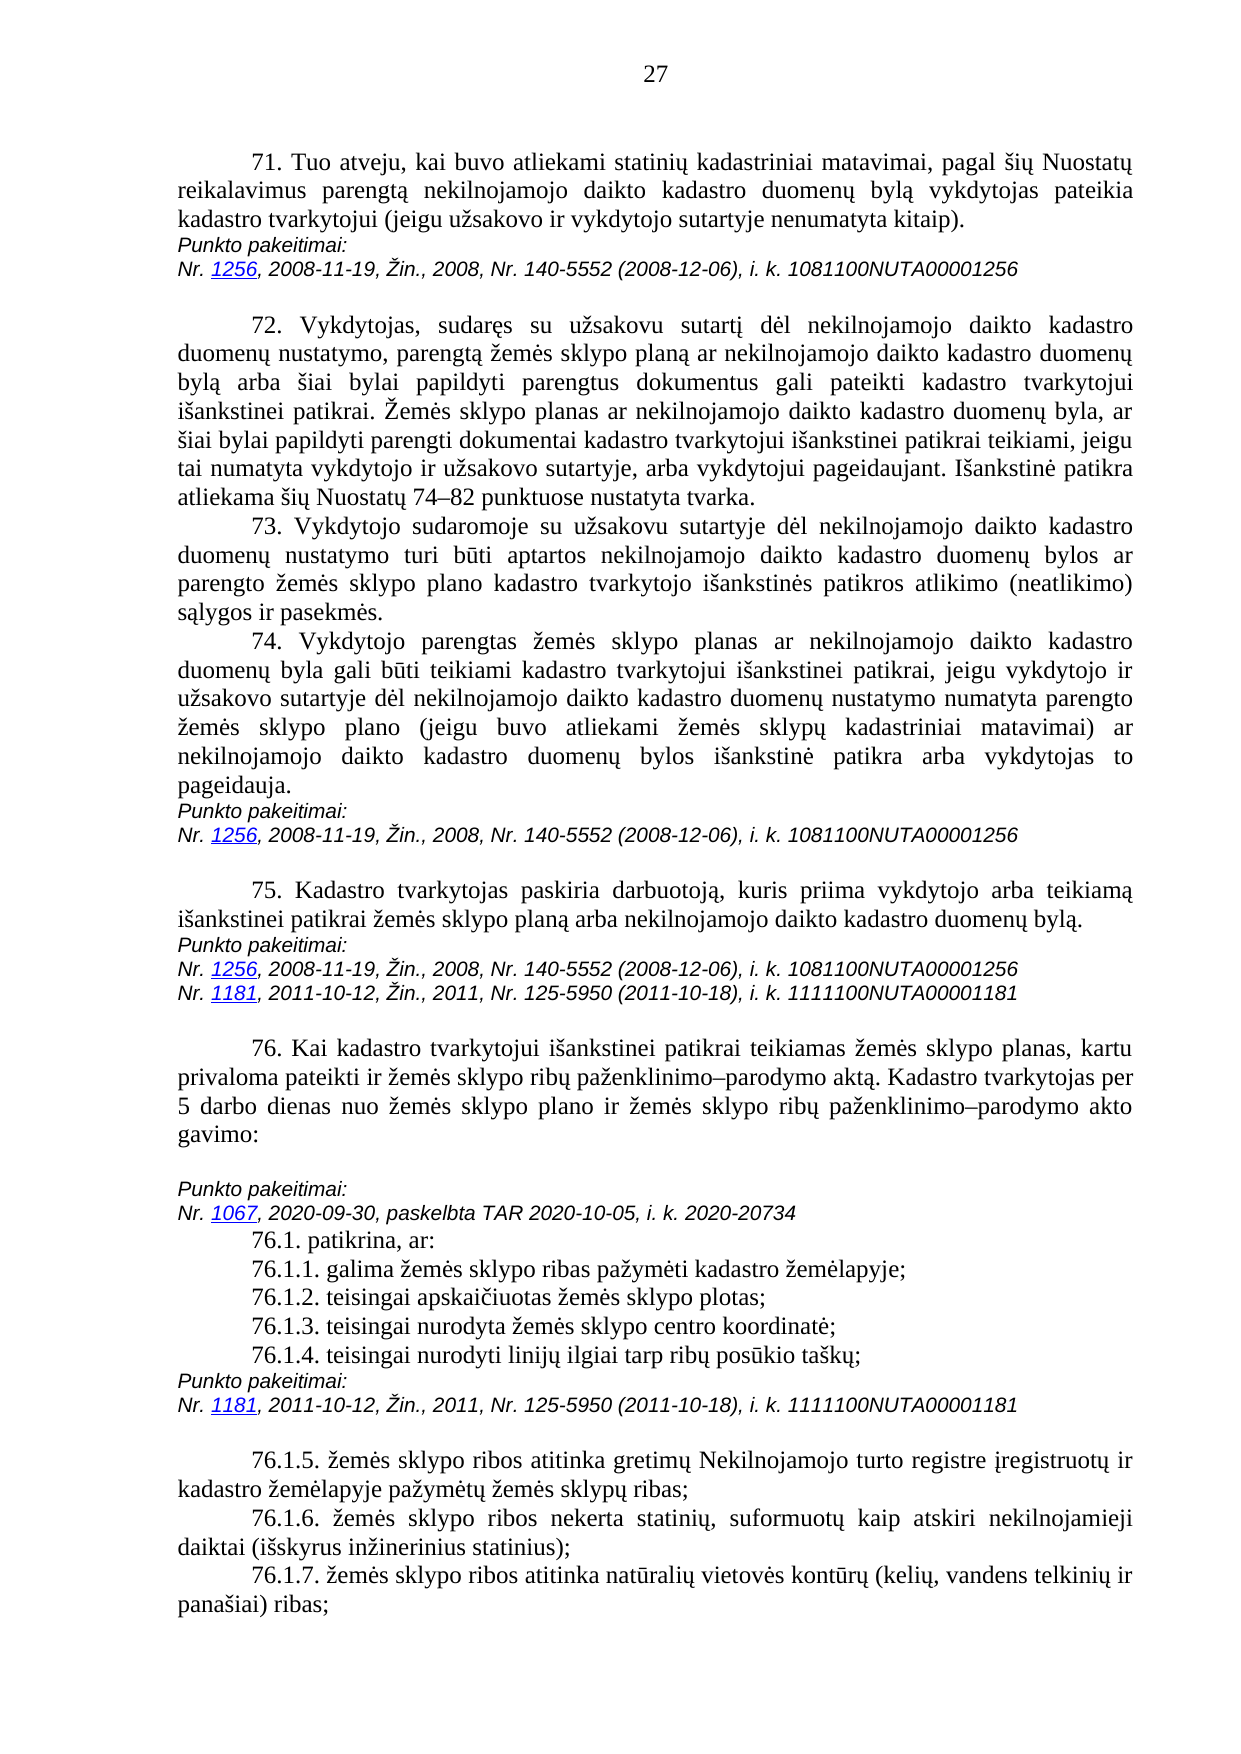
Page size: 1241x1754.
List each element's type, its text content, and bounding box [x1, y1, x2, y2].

text Nr. 1067, 2020-09-30, paskelbta TAR 2020-10-05, i. k. 2020-20734 [177, 1201, 1134, 1225]
text Punkto pakeitimai: [177, 233, 1134, 257]
text Punkto pakeitimai: [177, 1369, 1134, 1393]
text 76.1.6. žemės sklypo ribos nekerta statinių, suformuotų kaip atskiri nekilnojamieji daiktai (išskyrus inžinerinius statinius); [177, 1503, 1134, 1560]
text 76.1.2. teisingai apskaičiuotas žemės sklypo plotas; [177, 1282, 1134, 1311]
text Nr. 1181, 2011-10-12, Žin., 2011, Nr. 125-5950 (2011-10-18), i. k. 1111100NUTA00001181 [177, 981, 1134, 1004]
text 76.1.7. žemės sklypo ribos atitinka natūralių vietovės kontūrų (kelių, vandens telkinių ir panašiai) ribas; [177, 1560, 1134, 1618]
text Nr. 1256, 2008-11-19, Žin., 2008, Nr. 140-5552 (2008-12-06), i. k. 1081100NUTA00001256 [177, 957, 1134, 981]
text Nr. 1181, 2011-10-12, Žin., 2011, Nr. 125-5950 (2011-10-18), i. k. 1111100NUTA00001181 [177, 1393, 1134, 1417]
text 76.1. patikrina, ar: [177, 1225, 1134, 1254]
text 76.1.3. teisingai nurodyta žemės sklypo centro koordinatė; [177, 1311, 1134, 1340]
text 76.1.5. žemės sklypo ribos atitinka gretimų Nekilnojamojo turto registre įregistruotų ir kadastro žemėlapyje pažymėtų žemės sklypų ribas; [177, 1445, 1134, 1503]
text 71. Tuo atveju, kai buvo atliekami statinių kadastriniai matavimai, pagal šių Nuostatų reikalavimus parengtą nekilnojamojo daikto kadastro duomenų bylą vykdytojas pateikia kadastro tvarkytojui (jeigu užsakovo ir vykdytojo sutartyje nenumatyta kitaip). [177, 147, 1134, 233]
text Nr. 1256, 2008-11-19, Žin., 2008, Nr. 140-5552 (2008-12-06), i. k. 1081100NUTA00001256 [177, 257, 1134, 281]
text 75. Kadastro tvarkytojas paskiria darbuotoją, kuris priima vykdytojo arba teikiamą išankstinei patikrai žemės sklypo planą arba nekilnojamojo daikto kadastro duomenų bylą. [177, 875, 1134, 933]
text 72. Vykdytojas, sudaręs su užsakovu sutartį dėl nekilnojamojo daikto kadastro duomenų nustatymo, parengtą žemės sklypo planą ar nekilnojamojo daikto kadastro duomenų bylą arba šiai bylai papildyti parengtus dokumentus gali pateikti kadastro tvarkytojui išankstinei patikrai. Žemės sklypo planas ar nekilnojamojo daikto kadastro duomenų byla, ar šiai bylai papildyti parengti dokumentai kadastro tvarkytojui išankstinei patikrai teikiami, jeigu tai numatyta vykdytojo ir užsakovo sutartyje, arba vykdytojui pageidaujant. Išankstinė patikra atliekama šių Nuostatų 74–82 punktuose nustatyta tvarka. [177, 310, 1134, 511]
text Nr. 1256, 2008-11-19, Žin., 2008, Nr. 140-5552 (2008-12-06), i. k. 1081100NUTA00001256 [177, 822, 1134, 846]
text 76.1.1. galima žemės sklypo ribas pažymėti kadastro žemėlapyje; [177, 1254, 1134, 1282]
text Punkto pakeitimai: [177, 933, 1134, 957]
text 74. Vykdytojo parengtas žemės sklypo planas ar nekilnojamojo daikto kadastro duomenų byla gali būti teikiami kadastro tvarkytojui išankstinei patikrai, jeigu vykdytojo ir užsakovo sutartyje dėl nekilnojamojo daikto kadastro duomenų nustatymo numatyta parengto žemės sklypo plano (jeigu buvo atliekami žemės sklypų kadastriniai matavimai) ar nekilnojamojo daikto kadastro duomenų bylos išankstinė patikra arba vykdytojas to pageidauja. [177, 626, 1134, 798]
text Punkto pakeitimai: [177, 798, 1134, 822]
text 73. Vykdytojo sudaromoje su užsakovu sutartyje dėl nekilnojamojo daikto kadastro duomenų nustatymo turi būti aptartos nekilnojamojo daikto kadastro duomenų bylos ar parengto žemės sklypo plano kadastro tvarkytojo išankstinės patikros atlikimo (neatlikimo) sąlygos ir pasekmės. [177, 511, 1134, 626]
text 76. Kai kadastro tvarkytojui išankstinei patikrai teikiamas žemės sklypo planas, kartu privaloma pateikti ir žemės sklypo ribų paženklinimo–parodymo aktą. Kadastro tvarkytojas per 5 darbo dienas nuo žemės sklypo plano ir žemės sklypo ribų paženklinimo–parodymo akto gavimo: [177, 1033, 1134, 1148]
text 76.1.4. teisingai nurodyti linijų ilgiai tarp ribų posūkio taškų; [177, 1340, 1134, 1369]
text Punkto pakeitimai: [177, 1177, 1134, 1201]
